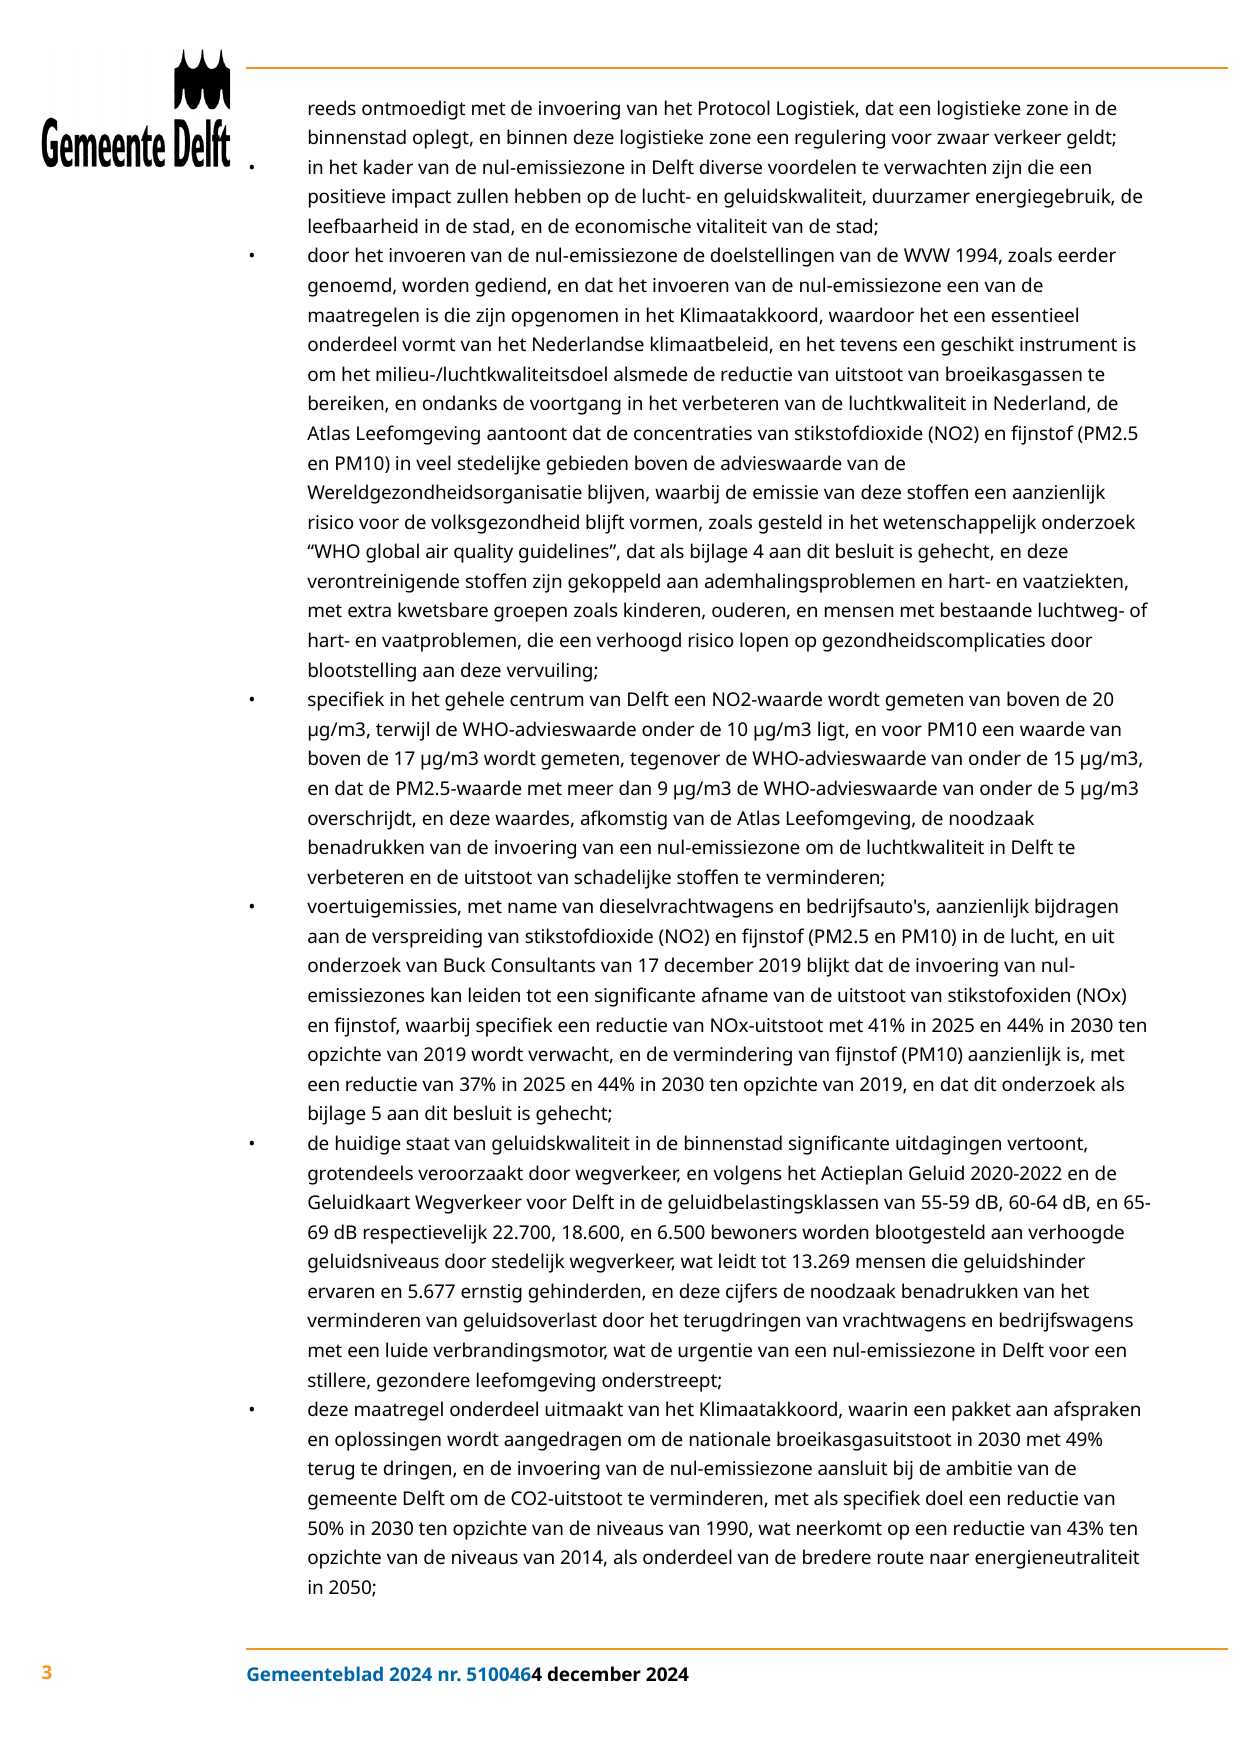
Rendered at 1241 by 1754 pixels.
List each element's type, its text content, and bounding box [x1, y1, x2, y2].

list in het kader van de nul-emissiezone in Delft diverse voordelen te verwachten zijn die een positieve impact zullen hebben op de lucht- en geluidskwaliteit, duurzamer energiegebruik, de leefbaarheid in de stad, en de economische vitaliteit van de stad; [248, 154, 1152, 239]
list reeds ontmoedigt met de invoering van het Protocol Logistiek, dat een logistieke zone in de binnenstad oplegt, en binnen deze logistieke zone een regulering voor zwaar verkeer geldt; [248, 95, 1152, 150]
list deze maatregel onderdeel uitmaakt van het Klimaatakkoord, waarin een pakket aan afspraken en oplossingen wordt aangedragen om de nationale broeikasgasuitstoot in 2030 met 49% terug te dringen, en de invoering van de nul-emissiezone aansluit bij de ambitie van de gemeente Delft om de CO2-uitstoot te verminderen, met als specifiek doel een reductie van 50% in 2030 ten opzichte van de niveaus van 1990, wat neerkomt op een reductie van 43% ten opzichte van de niveaus van 2014, als onderdeel van de bredere route naar energieneutraliteit in 2050; [248, 1396, 1152, 1600]
picture [41, 47, 231, 172]
list de huidige staat van geluidskwaliteit in de binnenstad significante uitdagingen vertoont, grotendeels veroorzaakt door wegverkeer, en volgens het Actieplan Geluid 2020-2022 en de Geluidkaart Wegverkeer voor Delft in de geluidbelastingsklassen van 55-59 dB, 60-64 dB, en 65-69 dB respectievelijk 22.700, 18.600, en 6.500 bewoners worden blootgesteld aan verhoogde geluidsniveaus door stedelijk wegverkeer, wat leidt tot 13.269 mensen die geluidshinder ervaren en 5.677 ernstig gehinderden, en deze cijfers de noodzaak benadrukken van het verminderen van geluidsoverlast door het terugdringen van vrachtwagens en bedrijfswagens met een luide verbrandingsmotor, wat de urgentie van een nul-emissiezone in Delft voor een stillere, gezondere leefomgeving onderstreept; [248, 1130, 1152, 1393]
list voertuigemissies, met name van dieselvrachtwagens en bedrijfsauto's, aanzienlijk bijdragen aan de verspreiding van stikstofdioxide (NO2) en fijnstof (PM2.5 en PM10) in de lucht, en uit onderzoek van Buck Consultants van 17 december 2019 blijkt dat de invoering van nul-emissiezones kan leiden tot een significante afname van de uitstoot van stikstofoxiden (NOx) en fijnstof, waarbij specifiek een reductie van NOx-uitstoot met 41% in 2025 en 44% in 2030 ten opzichte van 2019 wordt verwacht, en de vermindering van fijnstof (PM10) aanzienlijk is, met een reductie van 37% in 2025 en 44% in 2030 ten opzichte van 2019, en dat dit onderzoek als bijlage 5 aan dit besluit is gehecht; [248, 893, 1152, 1126]
list specifiek in het gehele centrum van Delft een NO2-waarde wordt gemeten van boven de 20 µg/m3, terwijl de WHO-advieswaarde onder de 10 µg/m3 ligt, en voor PM10 een waarde van boven de 17 µg/m3 wordt gemeten, tegenover de WHO-advieswaarde van onder de 15 µg/m3, en dat de PM2.5-waarde met meer dan 9 µg/m3 de WHO-advieswaarde van onder de 5 µg/m3 overschrijdt, en deze waardes, afkomstig van de Atlas Leefomgeving, de noodzaak benadrukken van de invoering van een nul-emissiezone om de luchtkwaliteit in Delft te verbeteren en de uitstoot van schadelijke stoffen te verminderen; [248, 686, 1152, 890]
list door het invoeren van de nul-emissiezone de doelstellingen van de WVW 1994, zoals eerder genoemd, worden gediend, en dat het invoeren van de nul-emissiezone een van de maatregelen is die zijn opgenomen in het Klimaatakkoord, waardoor het een essentieel onderdeel vormt van het Nederlandse klimaatbeleid, en het tevens een geschikt instrument is om het milieu-/luchtkwaliteitsdoel alsmede de reductie van uitstoot van broeikasgassen te bereiken, en ondanks de voortgang in het verbeteren van de luchtkwaliteit in Nederland, de Atlas Leefomgeving aantoont dat de concentraties van stikstofdioxide (NO2) en fijnstof (PM2.5 en PM10) in veel stedelijke gebieden boven de advieswaarde van de Wereldgezondheidsorganisatie blijven, waarbij de emissie van deze stoffen een aanzienlijk risico voor de volksgezondheid blijft vormen, zoals gesteld in het wetenschappelijk onderzoek “WHO global air quality guidelines”, dat als bijlage 4 aan dit besluit is gehecht, en deze verontreinigende stoffen zijn gekoppeld aan ademhalingsproblemen en hart- en vaatziekten, met extra kwetsbare groepen zoals kinderen, ouderen, en mensen met bestaande luchtweg- of hart- en vaatproblemen, die een verhoogd risico lopen op gezondheidscomplicaties door blootstelling aan deze vervuiling; [248, 243, 1152, 683]
